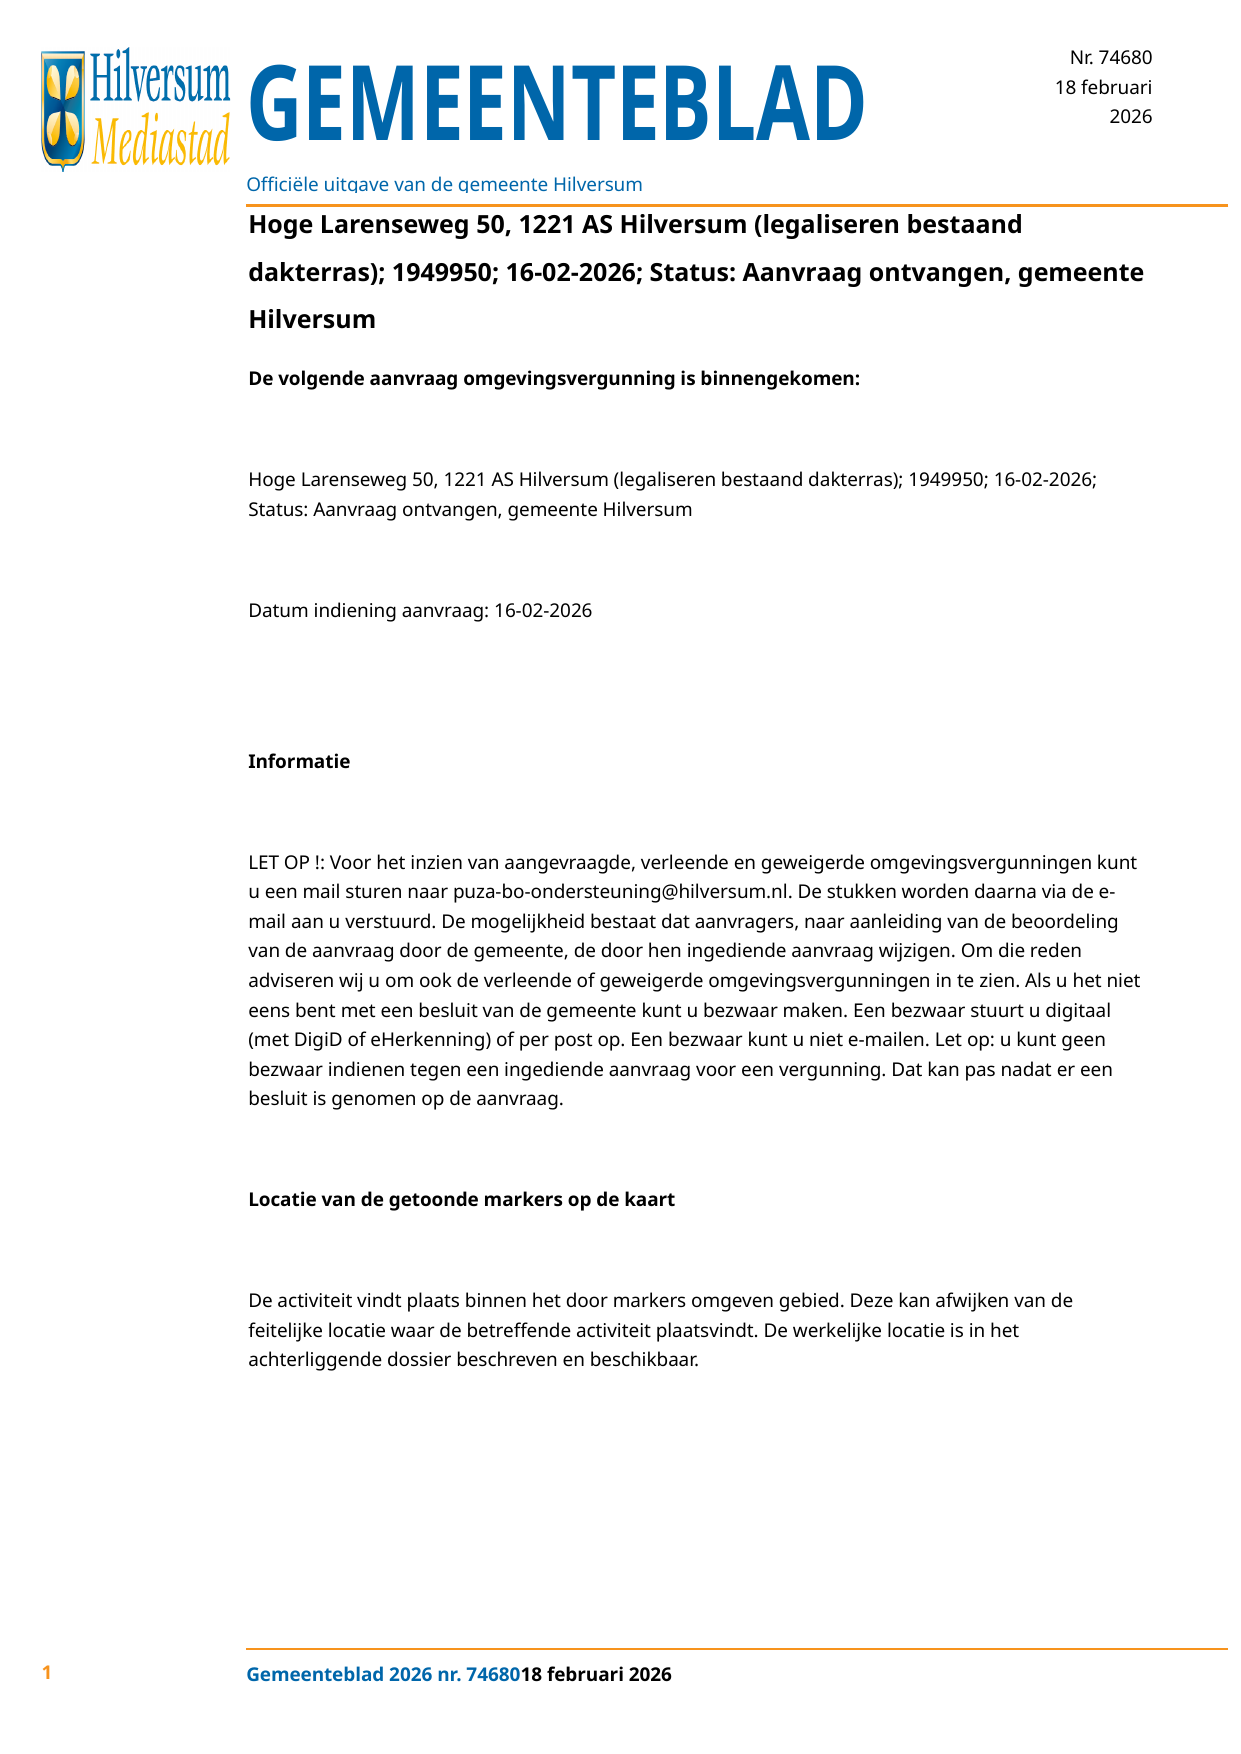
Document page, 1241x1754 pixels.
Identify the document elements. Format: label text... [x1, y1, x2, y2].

text Hoge Larenseweg 50, 1221 AS Hilversum (legaliseren bestaand dakterras); 1949950; 16-02-2026; Status: Aanvraag ontvangen, gemeente Hilversum [248, 466, 1152, 522]
text Informatie [248, 748, 1152, 774]
text De activiteit vindt plaats binnen het door markers omgeven gebied. Deze kan afwijken van de feitelijke locatie waar de betreffende activiteit plaatsvindt. De werkelijke locatie is in het achterliggende dossier beschreven en beschikbaar. [248, 1287, 1152, 1372]
text De volgende aanvraag omgevingsvergunning is binnengekomen: [248, 366, 1152, 391]
text Locatie van de getoonde markers op de kaart [248, 1186, 1152, 1212]
text LET OP !: Voor het inzien van aangevraagde, verleende en geweigerde omgevingsvergunningen kunt u een mail sturen naar puza-bo-ondersteuning@hilversum.nl. De stukken worden daarna via de e-mail aan u verstuurd. De mogelijkheid bestaat dat aanvragers, naar aanleiding van de beoordeling van de aanvraag door de gemeente, de door hen ingediende aanvraag wijzigen. Om die reden adviseren wij u om ook de verleende of geweigerde omgevingsvergunningen in te zien. Als u het niet eens bent met een besluit van de gemeente kunt u bezwaar maken. Een bezwaar stuurt u digitaal (met DigiD of eHerkenning) of per post op. Een bezwaar kunt u niet e-mailen. Let op: u kunt geen bezwaar indienen tegen een ingediende aanvraag voor een vergunning. Dat kan pas nadat er een besluit is genomen op de aanvraag. [248, 849, 1152, 1111]
text Hoge Larenseweg 50, 1221 AS Hilversum (legaliseren bestaand dakterras); 1949950; 16-02-2026; Status: Aanvraag ontvangen, gemeente Hilversum [248, 207, 1152, 336]
picture [41, 47, 231, 172]
text Datum indiening aanvraag: 16-02-2026 [248, 597, 1152, 622]
